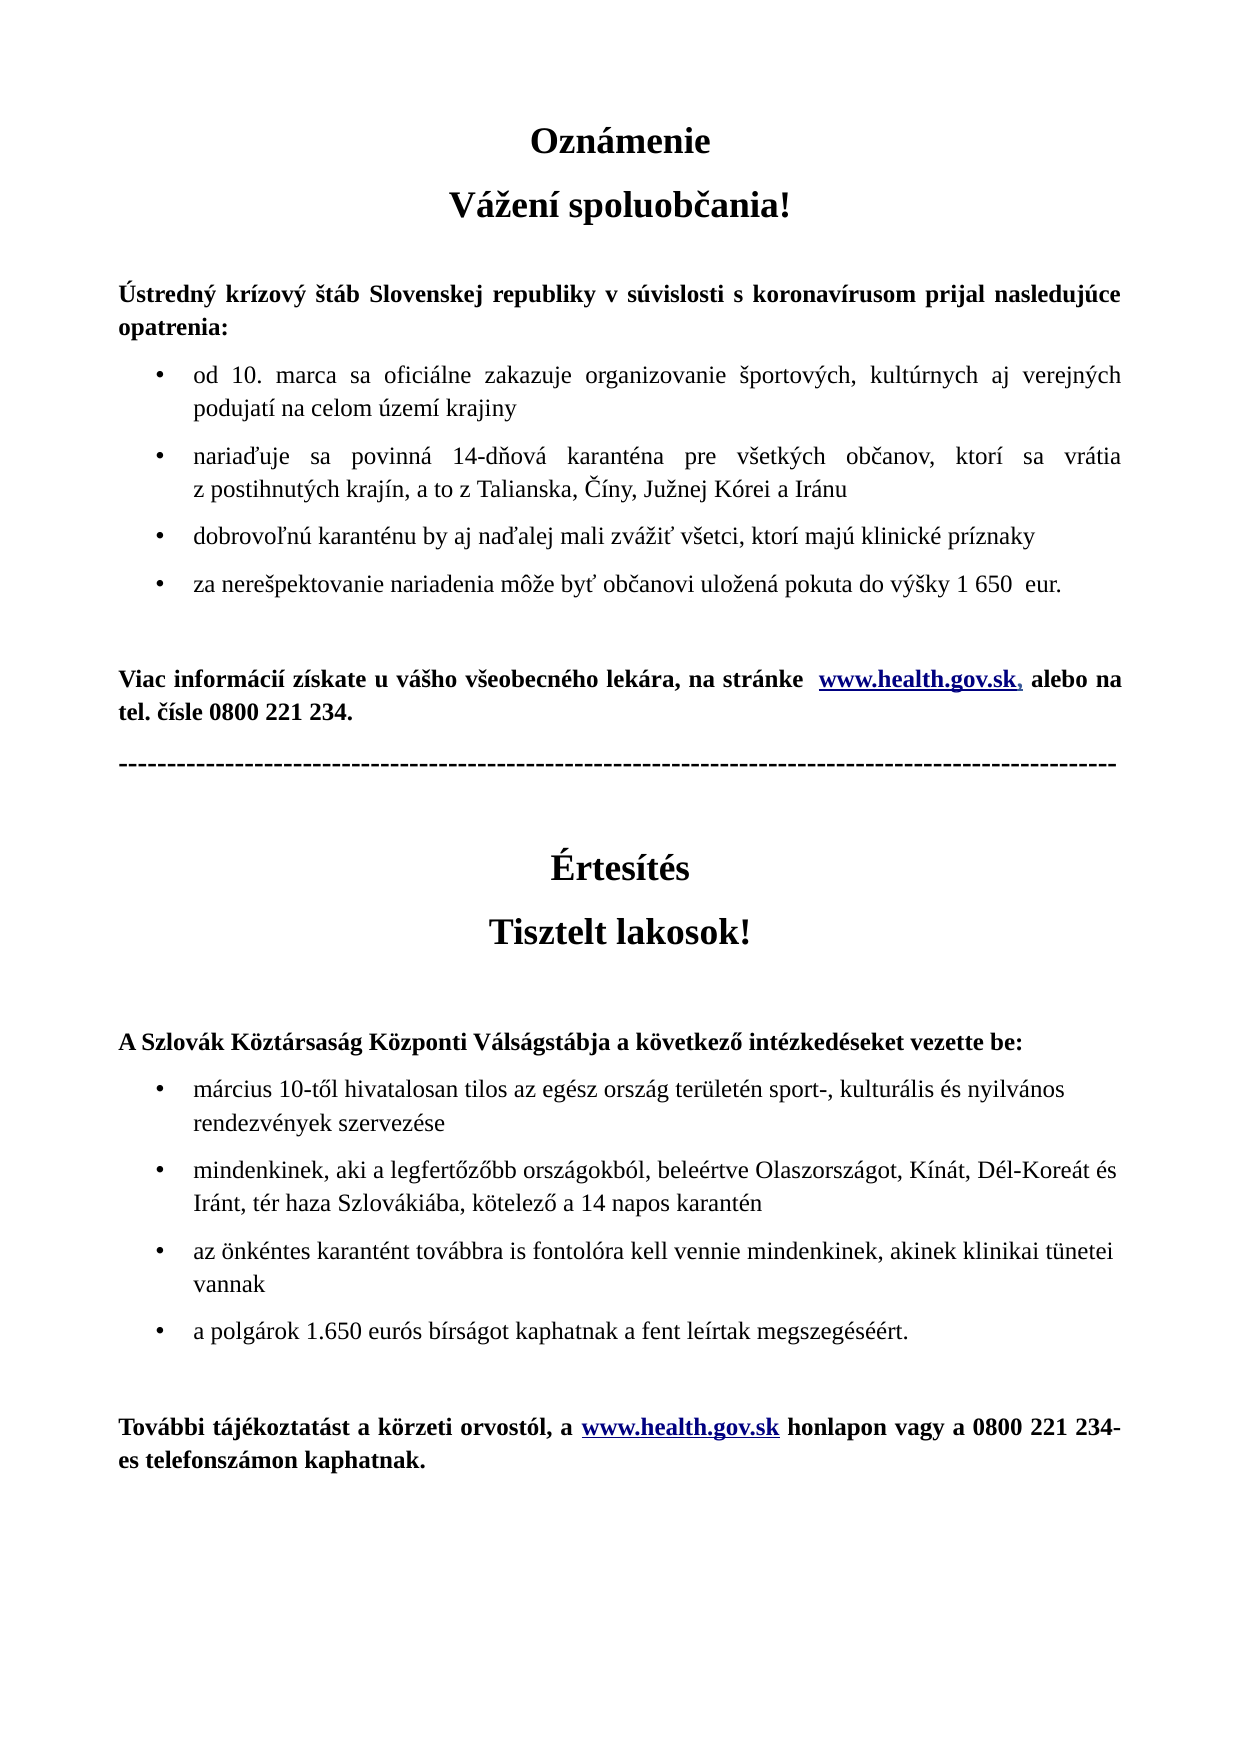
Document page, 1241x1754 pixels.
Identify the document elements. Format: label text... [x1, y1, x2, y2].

text Ústredný krízový štáb Slovenskej republiky v súvislosti s koronavírusom prijal nasledujúce opatrenia: [118, 246, 1122, 341]
text Tisztelt lakosok! [118, 910, 1122, 953]
list od 10. marca sa oficiálne zakazuje organizovanie športových, kultúrnych aj verejných podujatí na celom území krajiny [156, 360, 1122, 422]
text Értesítés [118, 846, 1122, 889]
text További tájékoztatást a körzeti orvostól, a www.health.gov.sk honlapon vagy a 0800 221 234-es telefonszámon kaphatnak. [118, 1412, 1122, 1473]
list dobrovoľnú karanténu by aj naďalej mali zvážiť všetci, ktorí majú klinické príznaky [156, 521, 1122, 550]
text Vážení spoluobčania! [118, 182, 1122, 225]
list az önkéntes karantént továbbra is fontolóra kell vennie mindenkinek, akinek klinikai tünetei vannak [156, 1236, 1122, 1298]
text Oznámenie [118, 118, 1122, 161]
list za nerešpektovanie nariadenia môže byť občanovi uložená pokuta do výšky 1 650 eur. [156, 569, 1122, 598]
list nariaďuje sa povinná 14-dňová karanténa pre všetkých občanov, ktorí sa vrátia z postihnutých krajín, a to z Talianska, Číny, Južnej Kórei a Iránu [156, 441, 1122, 502]
list mindenkinek, aki a legfertőzőbb országokból, beleértve Olaszországot, Kínát, Dél-Koreát és Iránt, tér haza Szlovákiába, kötelező a 14 napos karantén [156, 1155, 1122, 1217]
text A Szlovák Köztársaság Központi Válságstábja a következő intézkedéseket vezette be: [118, 1027, 1122, 1056]
list a polgárok 1.650 eurós bírságot kaphatnak a fent leírtak megszegéséért. [156, 1316, 1122, 1345]
list március 10-től hivatalosan tilos az egész ország területén sport-, kulturális és nyilvános rendezvények szervezése [156, 1074, 1122, 1136]
text ------------------------------------------------------------------------------------------------------- [118, 745, 1122, 778]
text Viac informácií získate u vášho všeobecného lekára, na stránke www.health.gov.sk, alebo na tel. čísle 0800 221 234. [118, 664, 1122, 726]
